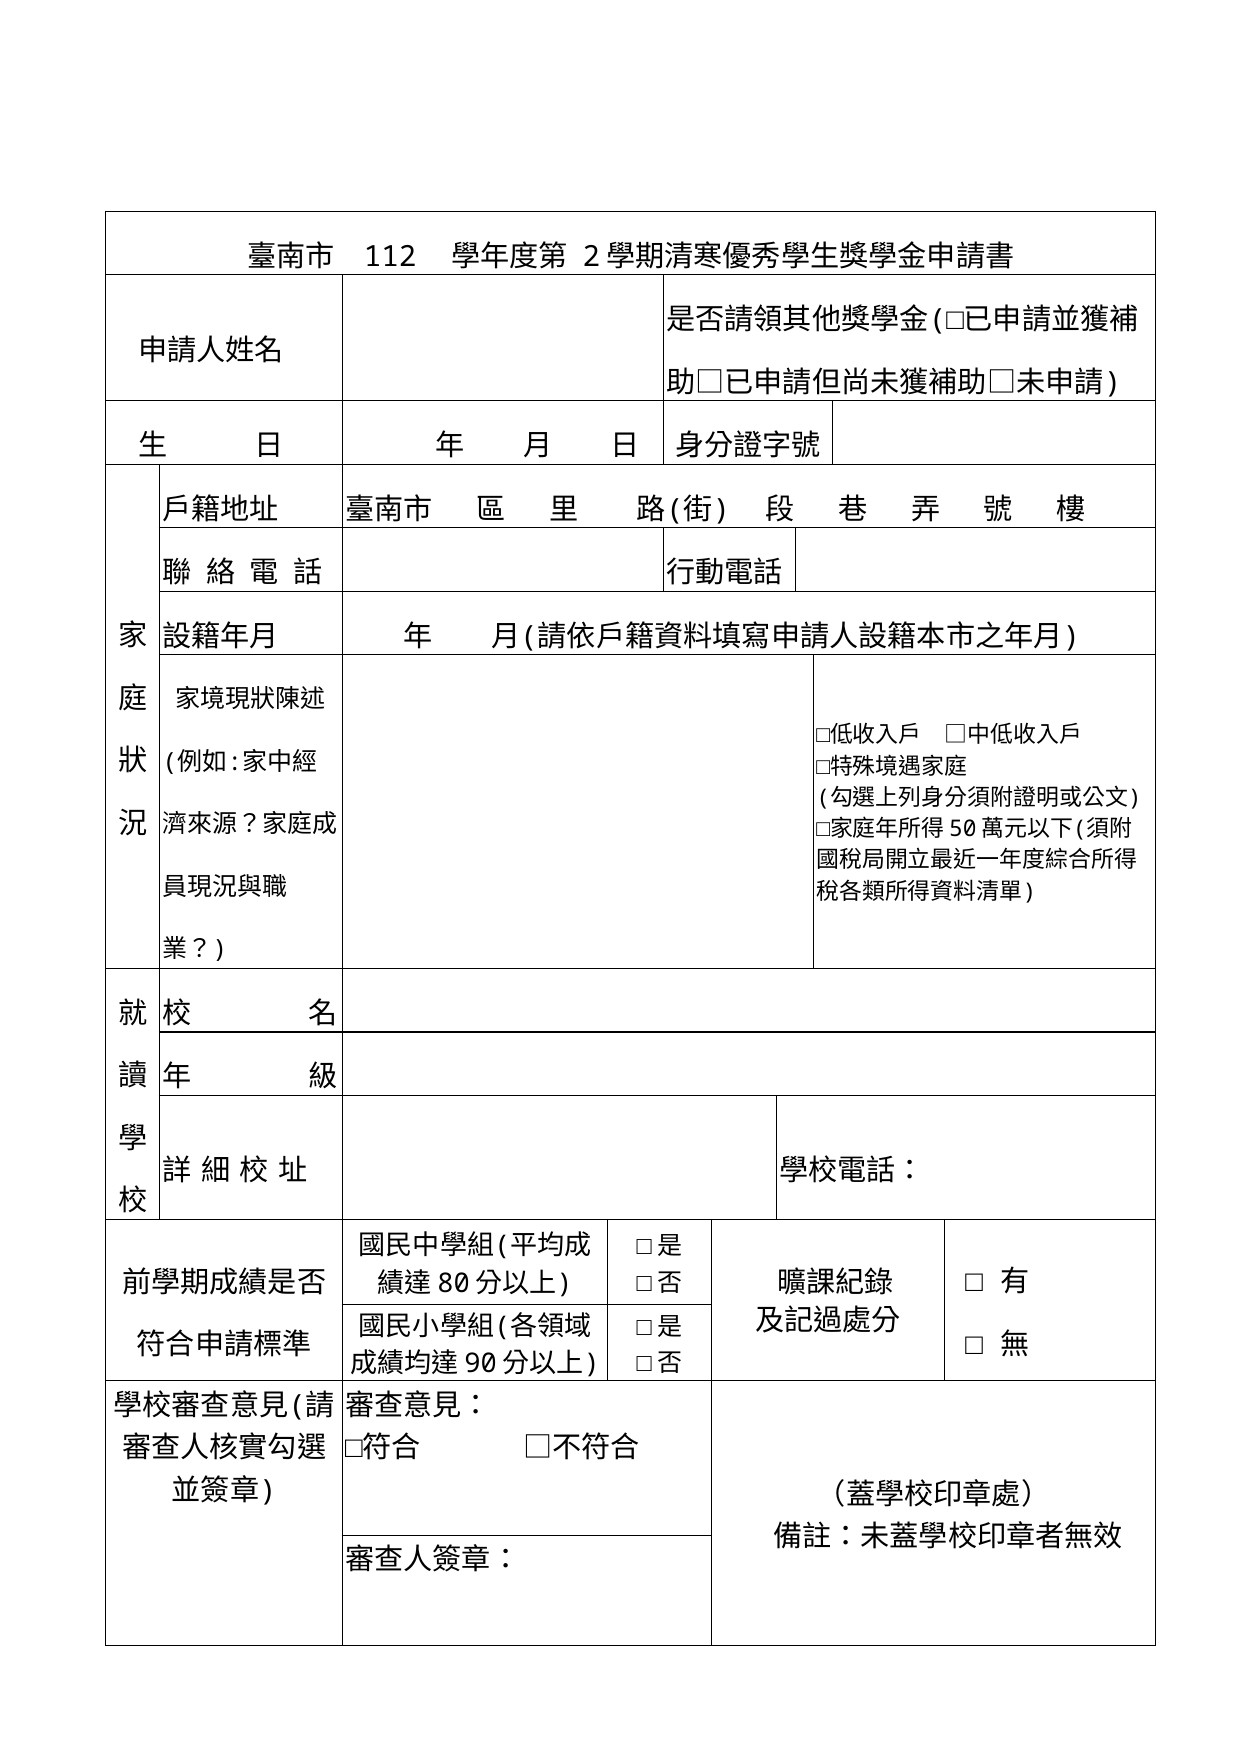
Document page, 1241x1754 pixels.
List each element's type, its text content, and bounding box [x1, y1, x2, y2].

table_cell [343, 1033, 1155, 1095]
table_cell □ 是 □ 否 [608, 1220, 711, 1304]
table_cell 審查意見： □符合 □不符合 [343, 1381, 711, 1535]
table_cell 行動電話 [664, 528, 795, 591]
table_cell 是否請領其他獎學金(□已申請並獲補助□已申請但尚未獲補助□未申請) [664, 275, 1155, 400]
table_cell □ 有 □ 無 [945, 1220, 1155, 1380]
table_cell 國民小學組(各領域成績均達90分以上) [343, 1305, 607, 1380]
table_cell 戶籍地址 [160, 465, 342, 527]
table_cell 聯 絡 電 話 [160, 528, 342, 591]
table_cell 學校電話： [777, 1096, 1155, 1219]
table_cell [343, 1096, 776, 1219]
table_cell 申請人姓名 [106, 275, 342, 400]
table_cell 家庭狀況 [106, 465, 159, 968]
table_cell 家境現狀陳述 (例如:家中經濟來源？家庭成員現況與職業？) [160, 655, 342, 968]
table_cell □低收入戶 □中低收入戶 □特殊境遇家庭 (勾選上列身分須附證明或公文) □家庭年所得50萬元以下(須附國稅局開立最近一年度綜合所得稅各類所得資料清單) [814, 655, 1155, 968]
table_cell [833, 401, 1155, 464]
table_cell 校 名 [160, 969, 342, 1031]
table_cell 審查人簽章： [343, 1536, 711, 1644]
table_cell 年 級 [160, 1033, 342, 1095]
table_cell 前學期成績是否符合申請標準 [106, 1220, 342, 1380]
table_cell [343, 969, 1155, 1031]
table_cell 詳細校址 [160, 1096, 342, 1219]
table_cell 曠課紀錄 及記過處分 [712, 1220, 944, 1380]
table_cell 生 日 [106, 401, 342, 464]
table_cell [343, 275, 663, 400]
table_cell 設籍年月 [160, 592, 342, 654]
table_cell [343, 528, 663, 591]
table_cell 臺南市 區 里 路(街) 段 巷 弄 號 樓 [343, 465, 1155, 527]
table_cell （蓋學校印章處） 備註：未蓋學校印章者無效 [712, 1381, 1155, 1644]
table_header 臺南市 112 學年度第 2學期清寒優秀學生獎學金申請書 [106, 212, 1155, 274]
table_cell 身分證字號 [664, 401, 832, 464]
table_cell 國民中學組(平均成績達80分以上) [343, 1220, 607, 1304]
table_cell 就讀學校 [106, 969, 159, 1219]
table_cell [796, 528, 1155, 591]
table_cell 年 月 日 [343, 401, 663, 464]
table_cell □ 是 □ 否 [608, 1305, 711, 1380]
table_cell 學校審查意見(請審查人核實勾選並簽章) [106, 1381, 342, 1644]
table_cell [343, 655, 813, 968]
table_cell 年 月(請依戶籍資料填寫申請人設籍本市之年月) [343, 592, 1155, 654]
